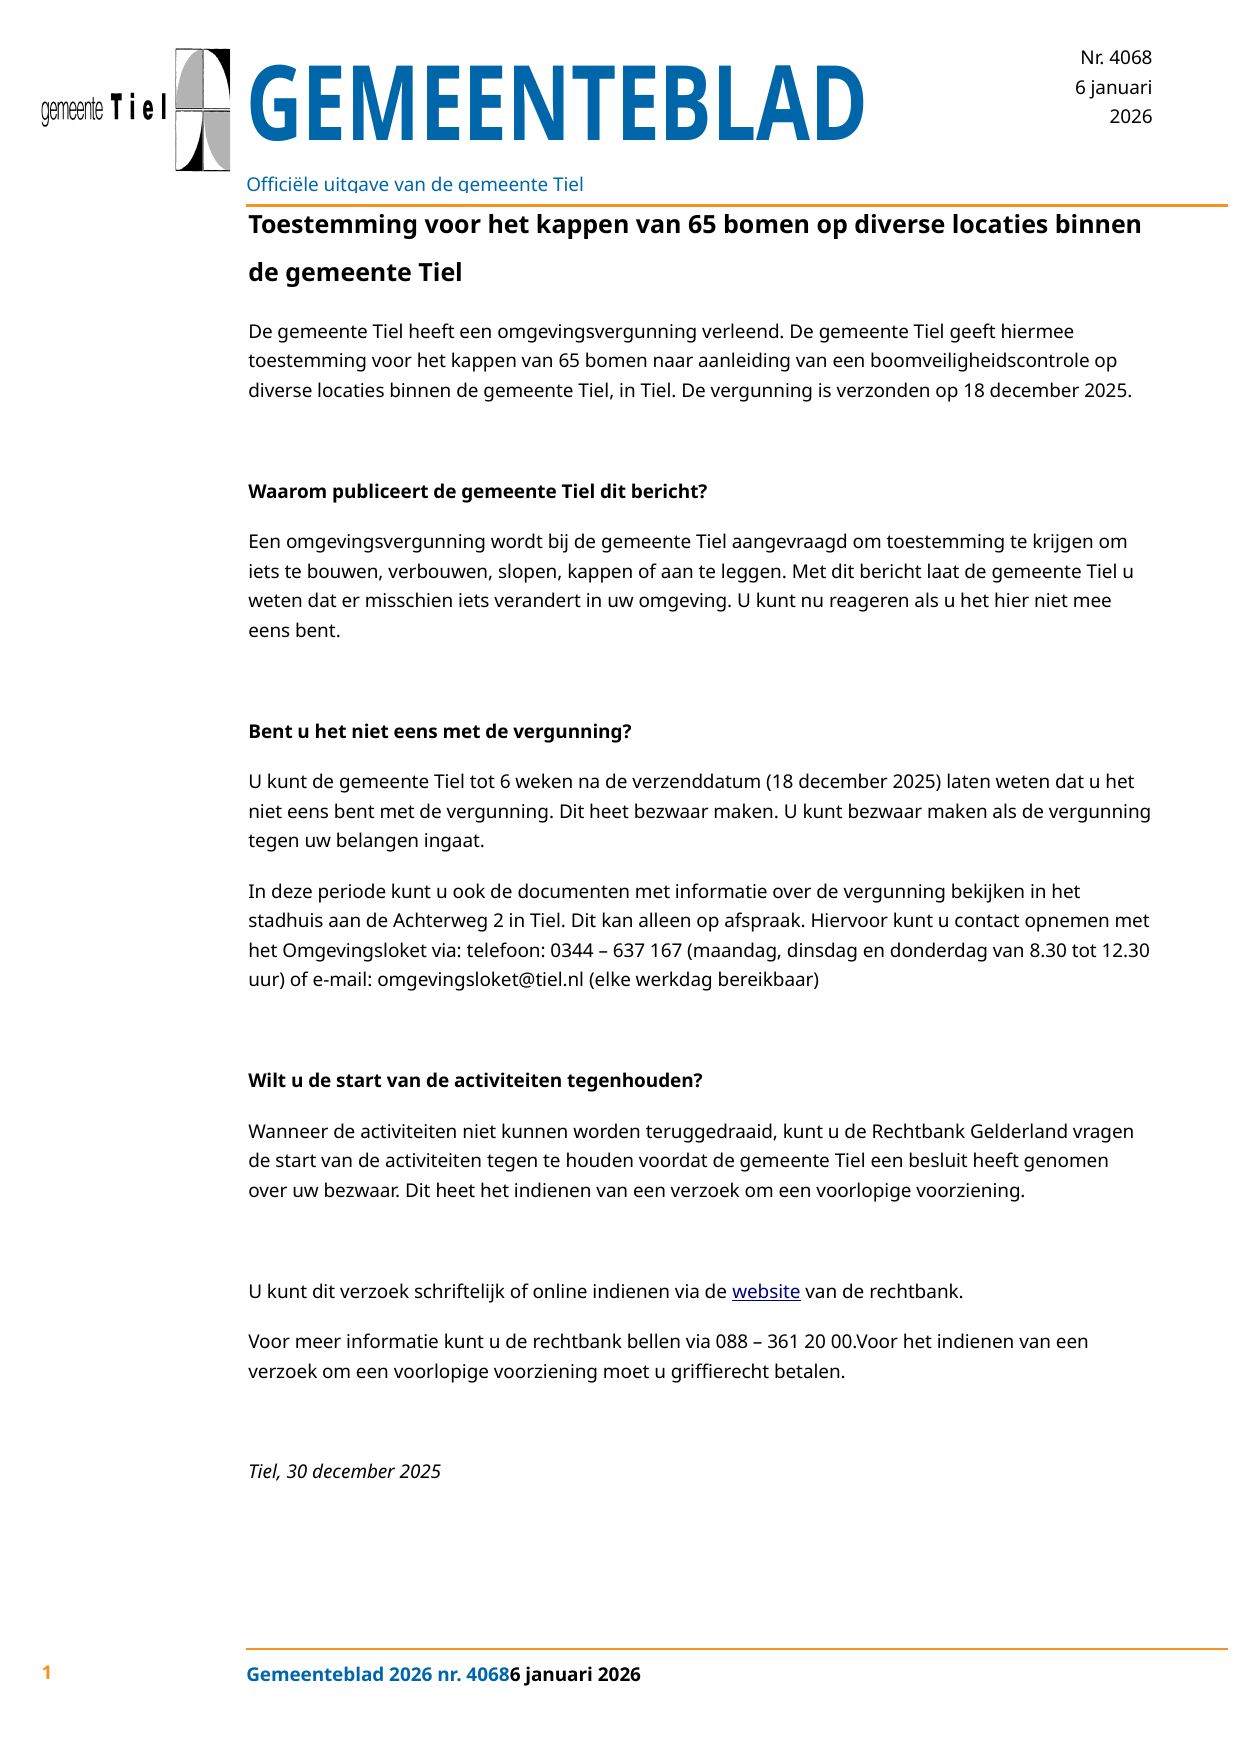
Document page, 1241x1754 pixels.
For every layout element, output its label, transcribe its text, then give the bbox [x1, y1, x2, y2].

text U kunt dit verzoek schriftelijk of online indienen via de website van de rechtbank. [248, 1278, 1152, 1304]
text Waarom publiceert de gemeente Tiel dit bericht? [248, 478, 1152, 504]
text Wanneer de activiteiten niet kunnen worden teruggedraaid, kunt u de Rechtbank Gelderland vragen de start van de activiteiten tegen te houden voordat de gemeente Tiel een besluit heeft genomen over uw bezwaar. Dit heet het indienen van een verzoek om een voorlopige voorziening. [248, 1118, 1152, 1203]
text Wilt u de start van de activiteiten tegenhouden? [248, 1067, 1152, 1093]
text U kunt de gemeente Tiel tot 6 weken na de verzenddatum (18 december 2025) laten weten dat u het niet eens bent met de vergunning. Dit heet bezwaar maken. U kunt bezwaar maken als de vergunning tegen uw belangen ingaat. [248, 768, 1152, 853]
text Een omgevingsvergunning wordt bij de gemeente Tiel aangevraagd om toestemming te krijgen om iets te bouwen, verbouwen, slopen, kappen of aan te leggen. Met dit bericht laat de gemeente Tiel u weten dat er misschien iets verandert in uw omgeving. U kunt nu reageren als u het hier niet mee eens bent. [248, 528, 1152, 643]
text In deze periode kunt u ook de documenten met informatie over de vergunning bekijken in het stadhuis aan de Achterweg 2 in Tiel. Dit kan alleen op afspraak. Hiervoor kunt u contact opnemen met het Omgevingsloket via: telefoon: 0344 – 637 167 (maandag, dinsdag en donderdag van 8.30 tot 12.30 uur) of e‑mail: omgevingsloket@tiel.nl (elke werkdag bereikbaar) [248, 878, 1152, 992]
text Bent u het niet eens met de vergunning? [248, 718, 1152, 744]
text Voor meer informatie kunt u de rechtbank bellen via 088 – 361 20 00.Voor het indienen van een verzoek om een voorlopige voorziening moet u griffierecht betalen. [248, 1328, 1152, 1384]
text De gemeente Tiel heeft een omgevingsvergunning verleend. De gemeente Tiel geeft hiermee toestemming voor het kappen van 65 bomen naar aanleiding van een boomveiligheidscontrole op diverse locaties binnen de gemeente Tiel, in Tiel. De vergunning is verzonden op 18 december 2025. [248, 318, 1152, 403]
text Toestemming voor het kappen van 65 bomen op diverse locaties binnen de gemeente Tiel [248, 207, 1152, 288]
picture [41, 47, 231, 172]
text Tiel, 30 december 2025 [248, 1459, 1152, 1484]
